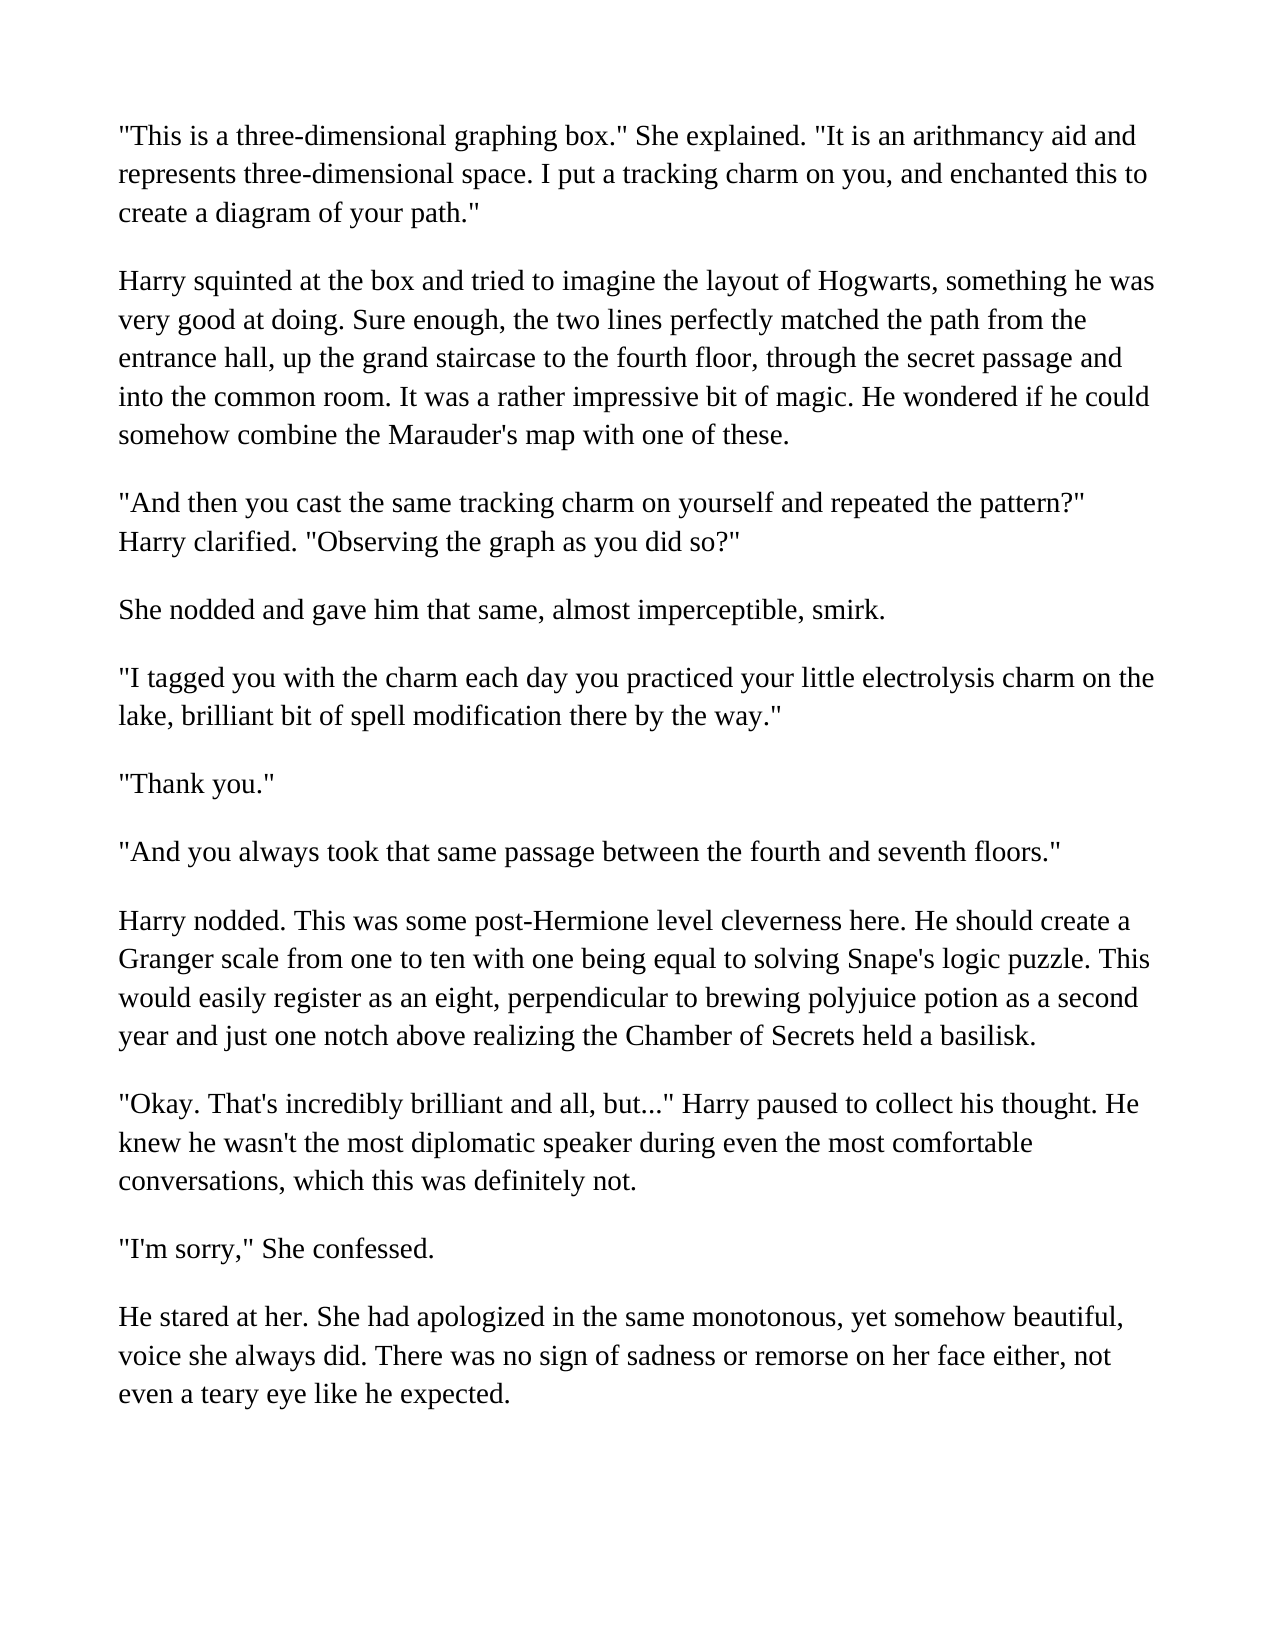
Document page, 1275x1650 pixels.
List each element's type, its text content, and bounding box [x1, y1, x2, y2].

text "I tagged you with the charm each day you practiced your little electrolysis charm on the lake, brilliant bit of spell modification there by the way." [118, 660, 1157, 732]
text "I'm sorry," She confessed. [118, 1231, 1157, 1265]
text "And you always took that same passage between the fourth and seventh floors." [118, 834, 1157, 868]
text "Thank you." [118, 767, 1157, 800]
text He stared at her. She had apologized in the same monotonous, yet somehow beautiful, voice she always did. There was no sign of sadness or remorse on her face either, not even a teary eye like he expected. [118, 1299, 1157, 1410]
text She nodded and gave him that same, almost imperceptible, smirk. [118, 592, 1157, 626]
text Harry nodded. This was some post-Hermione level cleverness here. He should create a Granger scale from one to ten with one being equal to solving Snape's logic puzzle. This would easily register as an eight, perpendicular to brewing polyjuice potion as a second year and just one notch above realizing the Chamber of Secrets held a basilisk. [118, 903, 1157, 1052]
text "And then you cast the same tracking charm on yourself and repeated the pattern?" Harry clarified. "Observing the graph as you did so?" [118, 485, 1157, 557]
text Harry squinted at the box and tried to imagine the layout of Hogwarts, something he was very good at doing. Sure enough, the two lines perfectly matched the path from the entrance hall, up the grand staircase to the fourth floor, through the secret passage and into the common room. It was a rather impressive bit of magic. He wondered if he could somehow combine the Marauder's map with one of these. [118, 263, 1157, 451]
text "Okay. That's incredibly brilliant and all, but..." Harry paused to collect his thought. He knew he wasn't the most diplomatic speaker during even the most comfortable conversations, which this was definitely not. [118, 1086, 1157, 1197]
text "This is a three-dimensional graphing box." She explained. "It is an arithmancy aid and represents three-dimensional space. I put a tracking charm on you, and enchanted this to create a diagram of your path." [118, 118, 1157, 229]
